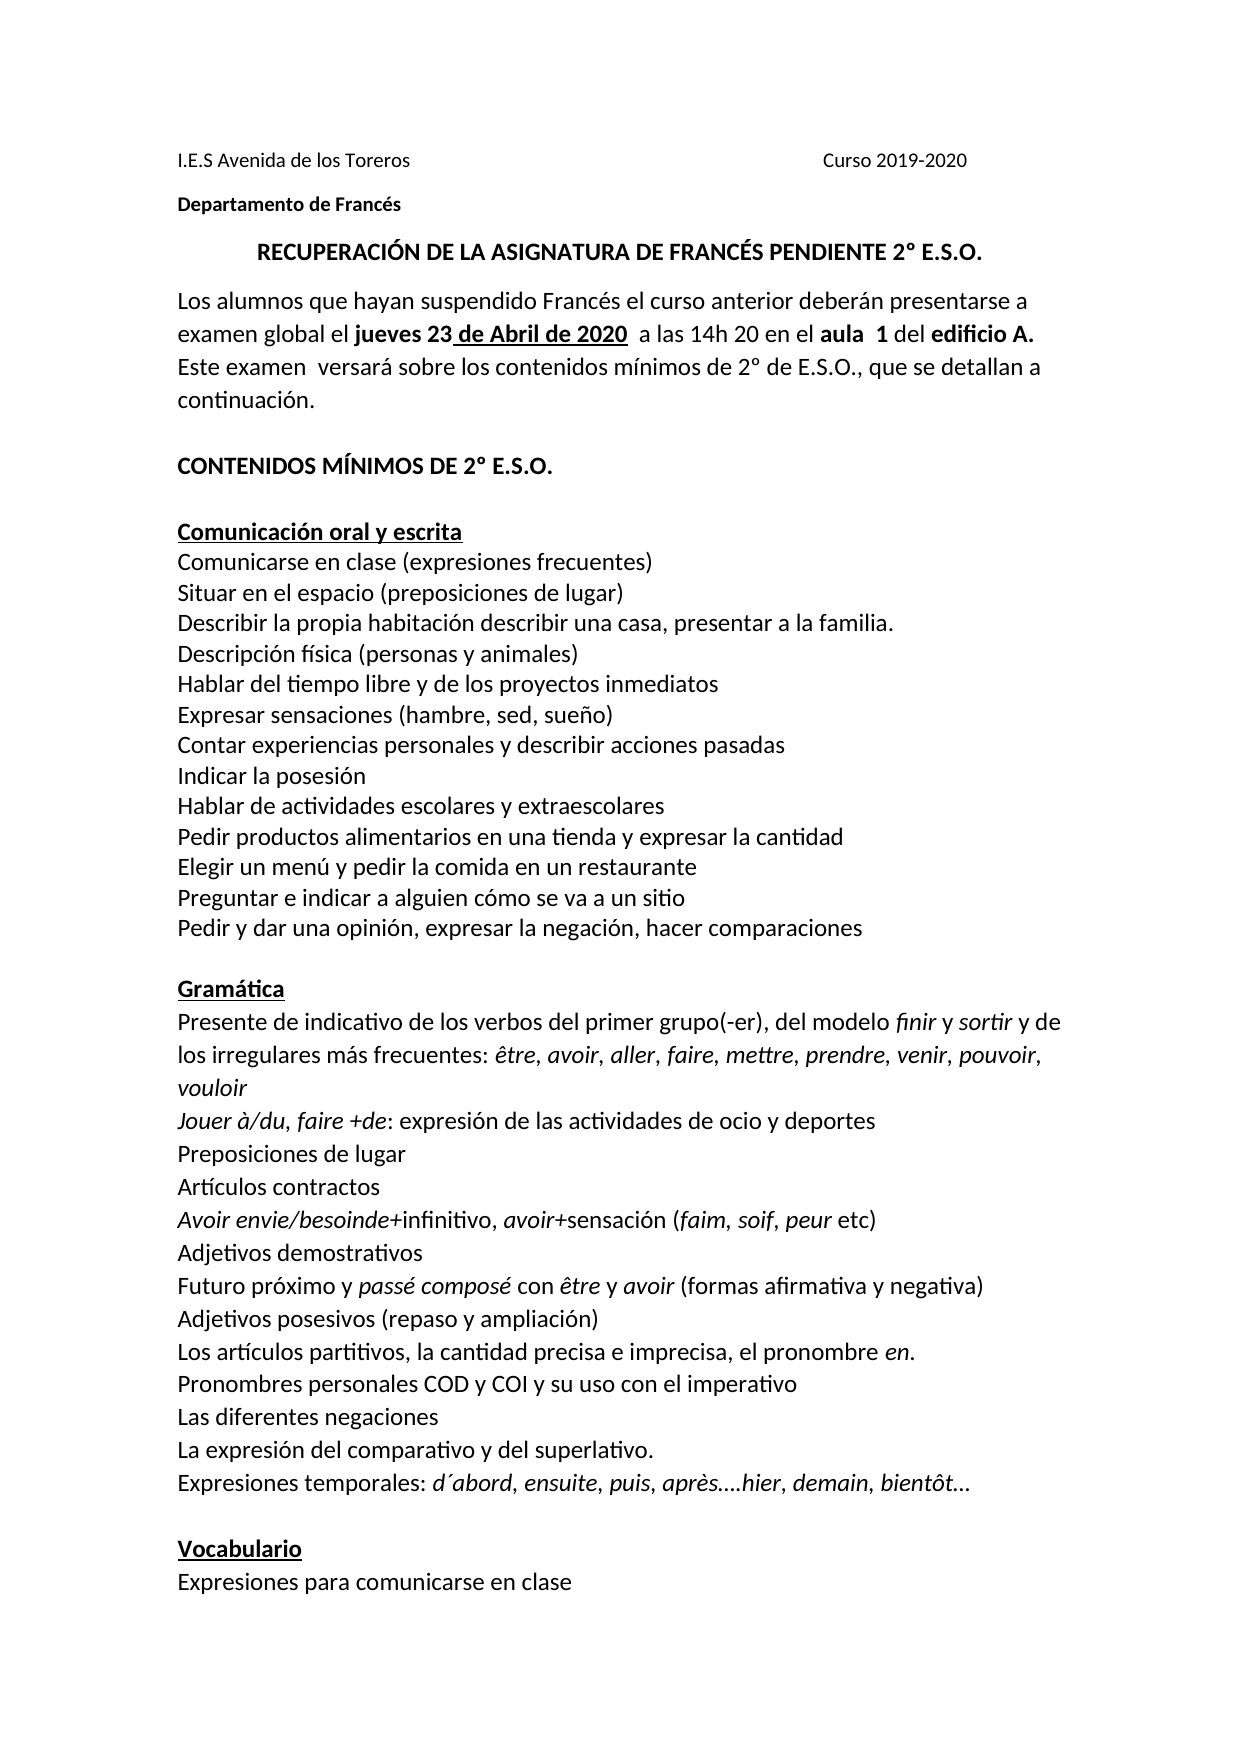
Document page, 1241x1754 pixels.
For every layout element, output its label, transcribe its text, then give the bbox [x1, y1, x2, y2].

text Departamento de Francés [177, 192, 1063, 217]
text Pedir productos alimentarios en una tienda y expresar la cantidad [177, 821, 1063, 851]
text Pedir y dar una opinión, expresar la negación, hacer comparaciones [177, 912, 1063, 943]
text Presente de indicativo de los verbos del primer grupo(-er), del modelo finir y sortir y de los irregulares más frecuentes: être, avoir, aller, faire, mettre, prendre, venir, pouvoir, vouloir [177, 1006, 1063, 1103]
text Comunicarse en clase (expresiones frecuentes) [177, 546, 1063, 577]
text Los artículos partitivos, la cantidad precisa e imprecisa, el pronombre en. [177, 1336, 1063, 1366]
text Contar experiencias personales y describir acciones pasadas [177, 729, 1063, 760]
text Avoir envie/besoinde+infinitivo, avoir+sensación (faim, soif, peur etc) [177, 1204, 1063, 1234]
text Expresiones temporales: d´abord, ensuite, puis, après….hier, demain, bientôt… [177, 1467, 1063, 1498]
text Gramática [177, 973, 1063, 1004]
text Jouer à/du, faire +de: expresión de las actividades de ocio y deportes [177, 1105, 1063, 1136]
text Preposiciones de lugar [177, 1138, 1063, 1169]
text Indicar la posesión [177, 760, 1063, 790]
text Preguntar e indicar a alguien cómo se va a un sitio [177, 882, 1063, 912]
text Describir la propia habitación describir una casa, presentar a la familia. [177, 607, 1063, 638]
text Situar en el espacio (preposiciones de lugar) [177, 577, 1063, 607]
text Adjetivos posesivos (repaso y ampliación) [177, 1303, 1063, 1333]
text Hablar de actividades escolares y extraescolares [177, 790, 1063, 821]
text CONTENIDOS MÍNIMOS DE 2º E.S.O. [177, 450, 1063, 480]
text Expresiones para comunicarse en clase [177, 1566, 1063, 1597]
text Vocabulario [177, 1533, 1063, 1564]
text Hablar del tiempo libre y de los proyectos inmediatos [177, 668, 1063, 699]
text Futuro próximo y passé composé con être y avoir (formas afirmativa y negativa) [177, 1270, 1063, 1300]
text Expresar sensaciones (hambre, sed, sueño) [177, 699, 1063, 729]
text Descripción física (personas y animales) [177, 638, 1063, 668]
text Artículos contractos [177, 1171, 1063, 1202]
text Pronombres personales COD y COI y su uso con el imperativo [177, 1368, 1063, 1399]
text Adjetivos demostrativos [177, 1237, 1063, 1267]
text RECUPERACIÓN DE LA ASIGNATURA DE FRANCÉS PENDIENTE 2º E.S.O. [177, 236, 1063, 266]
text I.E.S Avenida de los Toreros Curso 2019-2020 [177, 148, 1063, 173]
text Comunicación oral y escrita [177, 516, 1063, 546]
text Elegir un menú y pedir la comida en un restaurante [177, 851, 1063, 882]
text Las diferentes negaciones [177, 1401, 1063, 1432]
text La expresión del comparativo y del superlativo. [177, 1434, 1063, 1465]
text Los alumnos que hayan suspendido Francés el curso anterior deberán presentarse a examen global el jueves 23 de Abril de 2020 a las 14h 20 en el aula 1 del edificio A. Este examen versará sobre los contenidos mínimos de 2º de E.S.O., que se detallan a continuación. [177, 285, 1063, 414]
